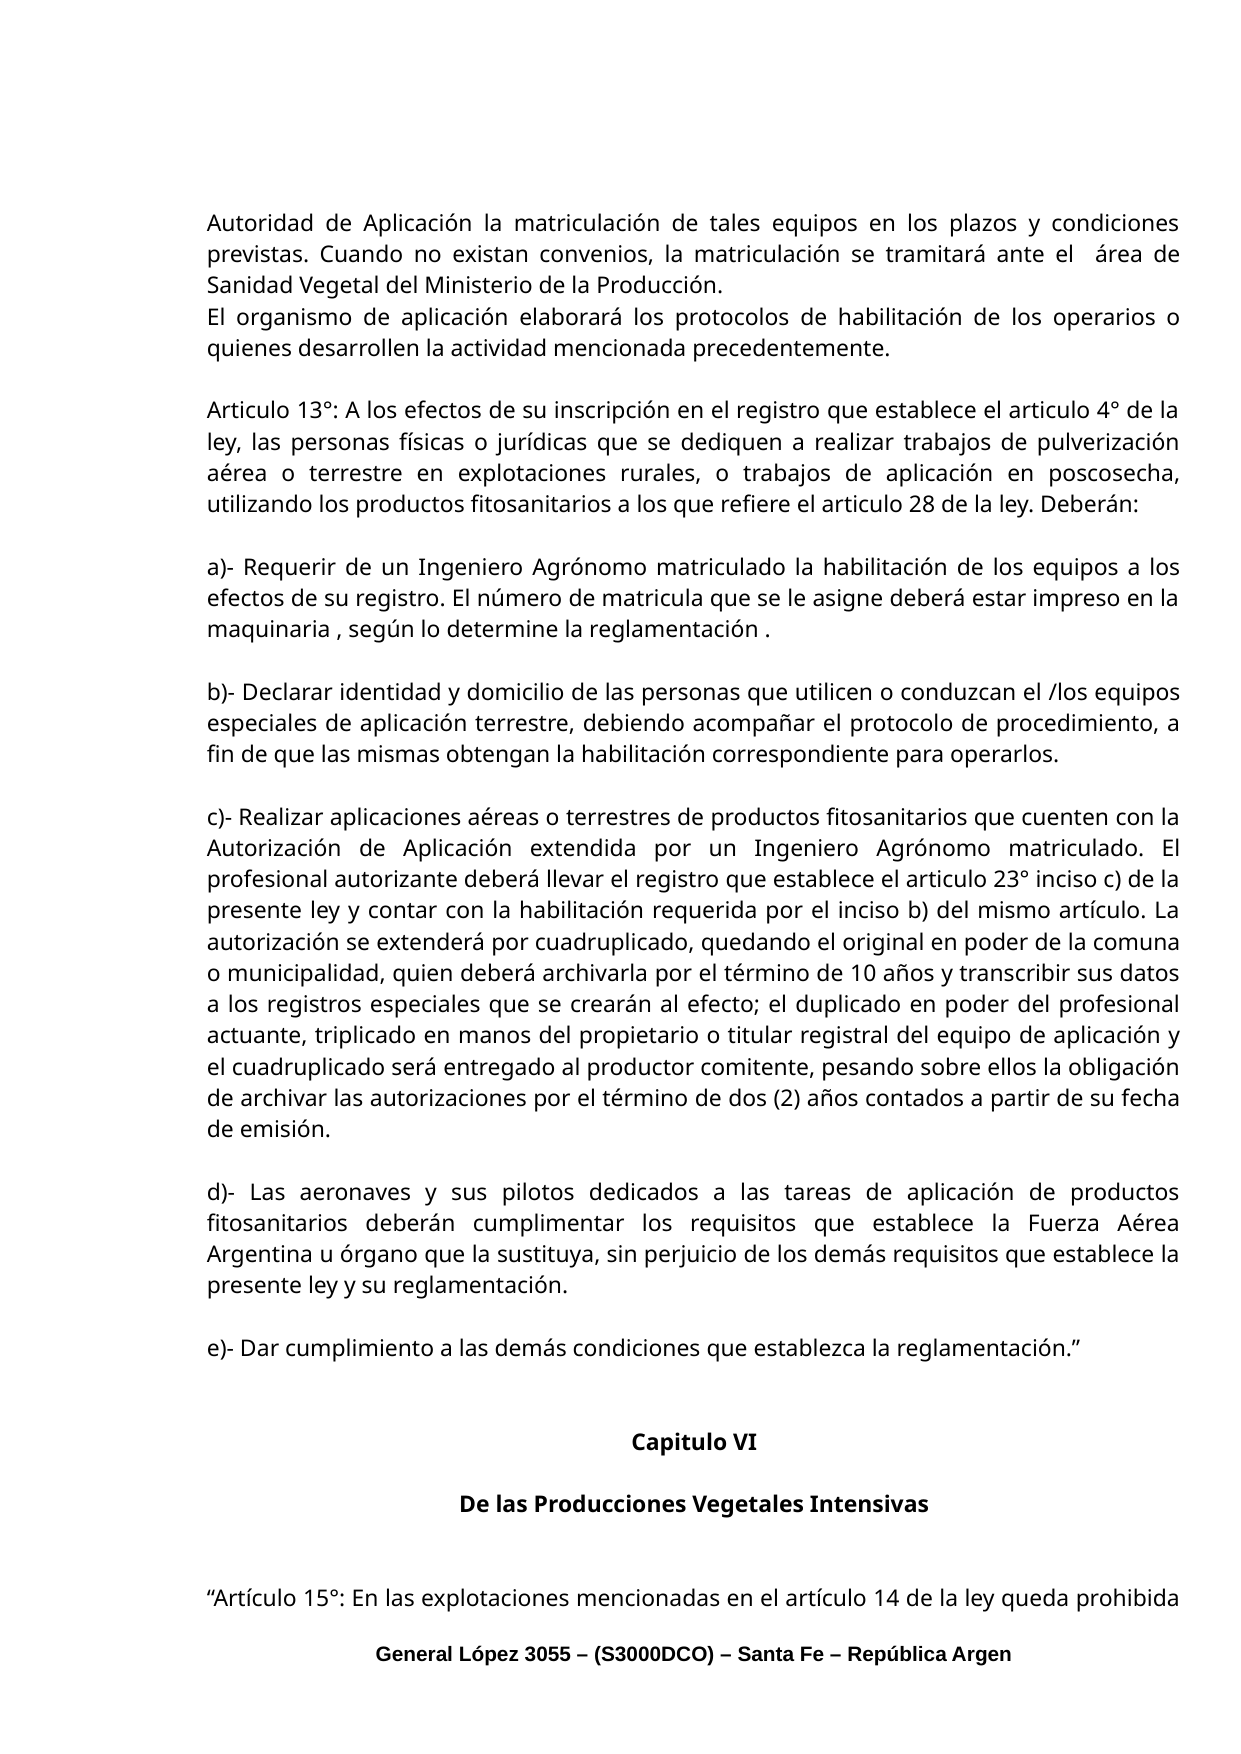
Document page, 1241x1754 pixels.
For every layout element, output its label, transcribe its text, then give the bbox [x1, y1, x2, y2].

text “Artículo 15°: En las explotaciones mencionadas en el artículo 14 de la ley queda prohibida [207, 1582, 1181, 1613]
text a)- Requerir de un Ingeniero Agrónomo matriculado la habilitación de los equipos a los efectos de su registro. El número de matricula que se le asigne deberá estar impreso en la maquinaria , según lo determine la reglamentación . [207, 550, 1181, 644]
text Capitulo VI [207, 1425, 1181, 1457]
text c)- Realizar aplicaciones aéreas o terrestres de productos fitosanitarios que cuenten con la Autorización de Aplicación extendida por un Ingeniero Agrónomo matriculado. El profesional autorizante deberá llevar el registro que establece el articulo 23° inciso c) de la presente ley y contar con la habilitación requerida por el inciso b) del mismo artículo. La autorización se extenderá por cuadruplicado, quedando el original en poder de la comuna o municipalidad, quien deberá archivarla por el término de 10 años y transcribir sus datos a los registros especiales que se crearán al efecto; el duplicado en poder del profesional actuante, triplicado en manos del propietario o titular registral del equipo de aplicación y el cuadruplicado será entregado al productor comitente, pesando sobre ellos la obligación de archivar las autorizaciones por el término de dos (2) años contados a partir de su fecha de emisión. [207, 800, 1181, 1144]
text El organismo de aplicación elaborará los protocolos de habilitación de los operarios o quienes desarrollen la actividad mencionada precedentemente. [207, 300, 1181, 363]
text De las Producciones Vegetales Intensivas [207, 1488, 1181, 1519]
text Articulo 13°: A los efectos de su inscripción en el registro que establece el articulo 4° de la ley, las personas físicas o jurídicas que se dediquen a realizar trabajos de pulverización aérea o terrestre en explotaciones rurales, o trabajos de aplicación en poscosecha, utilizando los productos fitosanitarios a los que refiere el articulo 28 de la ley. Deberán: [207, 394, 1181, 519]
text d)- Las aeronaves y sus pilotos dedicados a las tareas de aplicación de productos fitosanitarios deberán cumplimentar los requisitos que establece la Fuerza Aérea Argentina u órgano que la sustituya, sin perjuicio de los demás requisitos que establece la presente ley y su reglamentación. [207, 1175, 1181, 1300]
text e)- Dar cumplimiento a las demás condiciones que establezca la reglamentación.” [207, 1332, 1181, 1363]
text Autoridad de Aplicación la matriculación de tales equipos en los plazos y condiciones previstas. Cuando no existan convenios, la matriculación se tramitará ante el área de Sanidad Vegetal del Ministerio de la Producción. [207, 207, 1181, 300]
text b)- Declarar identidad y domicilio de las personas que utilicen o conduzcan el /los equipos especiales de aplicación terrestre, debiendo acompañar el protocolo de procedimiento, a fin de que las mismas obtengan la habilitación correspondiente para operarlos. [207, 675, 1181, 769]
